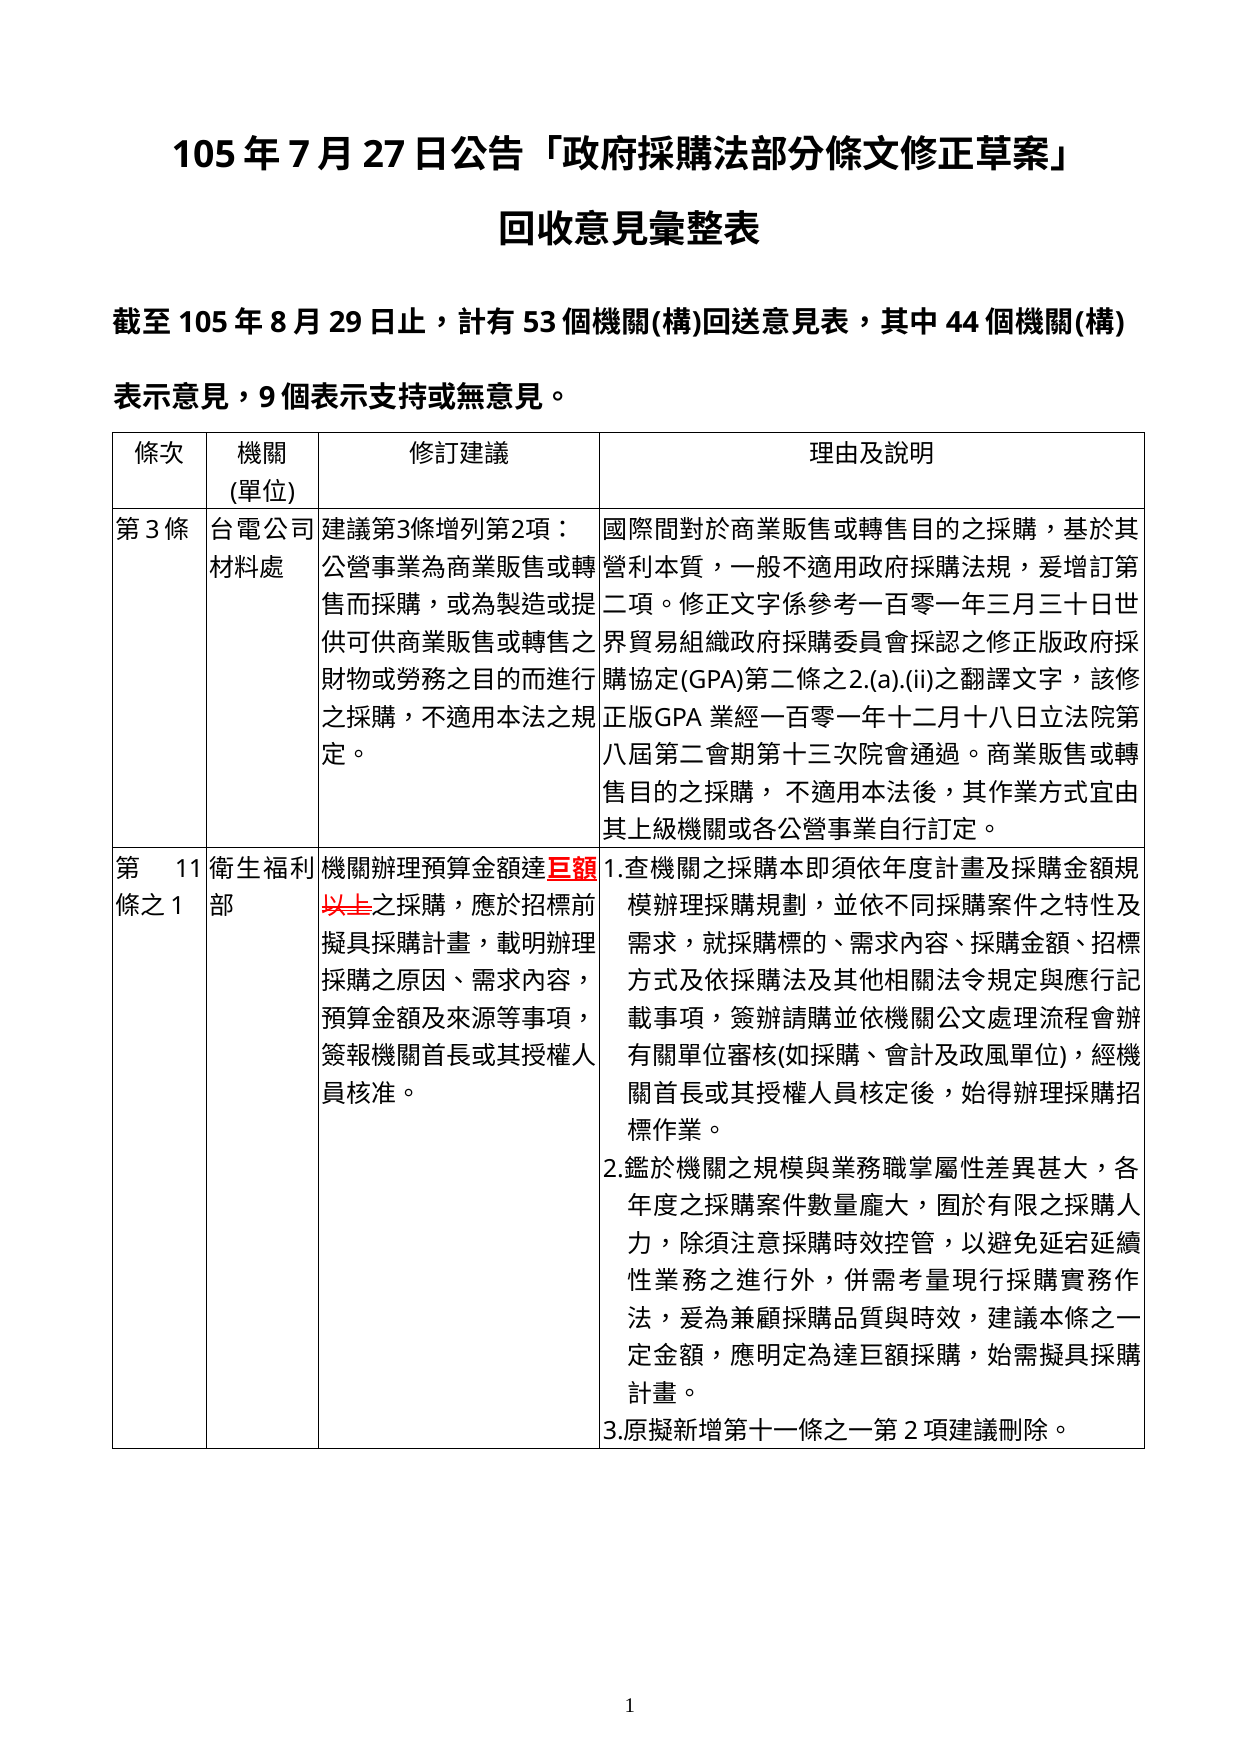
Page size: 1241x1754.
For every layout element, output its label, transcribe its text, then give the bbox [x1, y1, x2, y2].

text 回收意見彙整表 [94, 188, 1165, 263]
table_cell 機關辦理預算金額達巨額以上之採購，應於招標前擬具採購計畫，載明辦理採購之原因、需求內容，預算金額及來源等事項，簽報機關首長或其授權人員核准。 [319, 848, 599, 1448]
table_header 修訂建議 [319, 433, 599, 508]
table_cell 1.查機關之採購本即須依年度計畫及採購金額規模辦理採購規劃，並依不同採購案件之特性及需求，就採購標的、需求內容、採購金額、招標方式及依採購法及其他相關法令規定與應行記載事項，簽辦請購並依機關公文處理流程會辦有關單位審核(如採購、會計及政風單位)，經機關首長或其授權人員核定後，始得辦理採購招標作業。 2.鑑於機關之規模與業務職掌屬性差異甚大，各年度之採購案件數量龐大，囿於有限之採購人力，除須注意採購時效控管，以避免延宕延續性業務之進行外，併需考量現行採購實務作法，爰為兼顧採購品質與時效，建議本條之一定金額，應明定為達巨額採購，始需擬具採購計畫。 3.原擬新增第十一條之一第2項建議刪除。 [600, 848, 1144, 1448]
table_cell 建議第3條增列第2項： 公營事業為商業販售或轉售而採購，或為製造或提供可供商業販售或轉售之財物或勞務之目的而進行之採購，不適用本法之規定。 [319, 509, 599, 847]
table_header 理由及說明 [600, 433, 1144, 508]
table_cell 衛生福利部 [207, 848, 318, 1448]
table_cell 第3條 [113, 509, 206, 847]
table_cell 第11條之1 [113, 848, 206, 1448]
table_cell 國際間對於商業販售或轉售目的之採購，基於其營利本質，一般不適用政府採購法規，爰增訂第二項。修正文字係參考一百零一年三月三十日世界貿易組織政府採購委員會採認之修正版政府採購協定(GPA)第二條之2.(a).(ii)之翻譯文字，該修正版GPA 業經一百零一年十二月十八日立法院第八屆第二會期第十三次院會通過。商業販售或轉售目的之採購， 不適用本法後，其作業方式宜由其上級機關或各公營事業自行訂定。 [600, 509, 1144, 847]
table_cell 台電公司材料處 [207, 509, 318, 847]
table_header 條次 [113, 433, 206, 508]
table_header 機關 (單位) [207, 433, 318, 508]
text 截至105年8月29日止，計有53個機關(構)回送意見表，其中44個機關(構)表示意見，9個表示支持或無意見。 [113, 282, 1125, 432]
text 105年7月27日公告「政府採購法部分條文修正草案」 [94, 113, 1165, 188]
